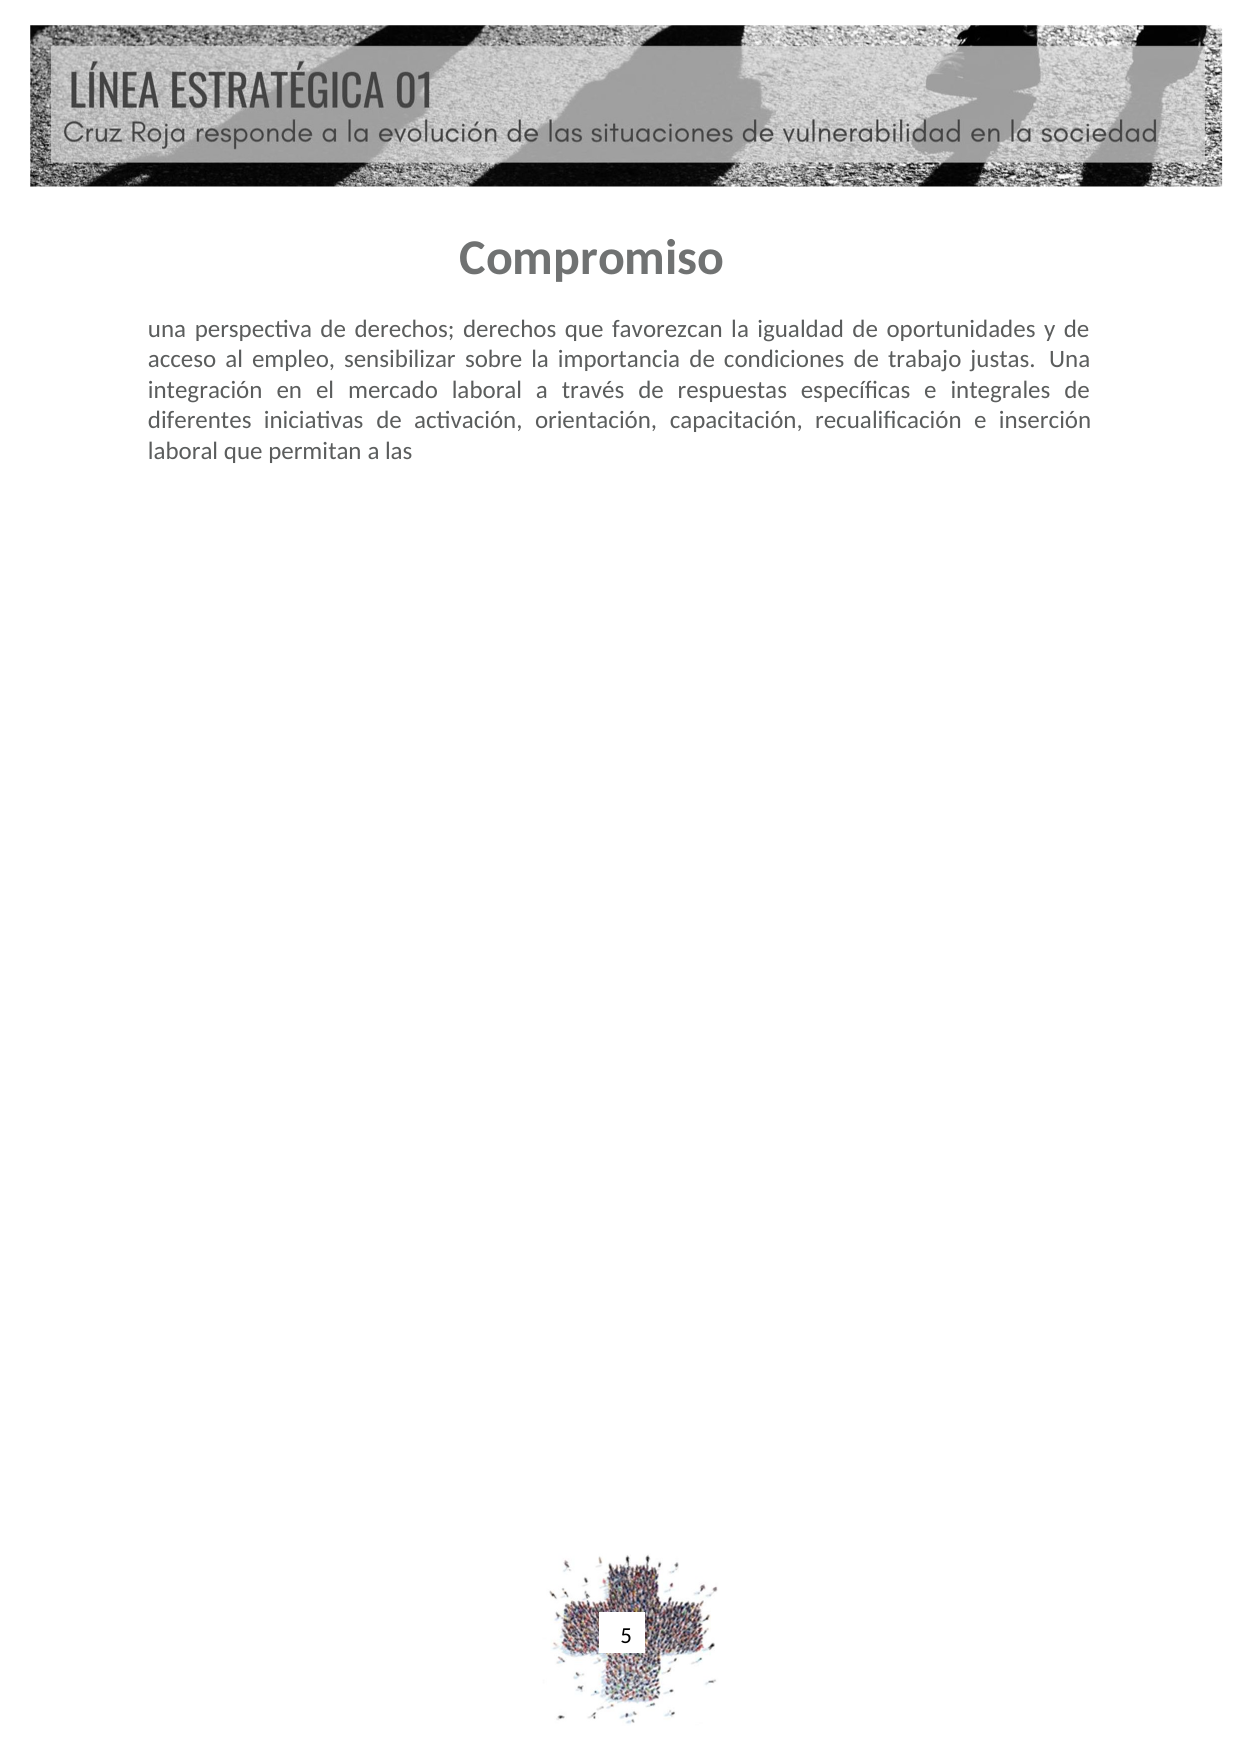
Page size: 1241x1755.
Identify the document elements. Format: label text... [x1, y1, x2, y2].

text una perspectiva de derechos; derechos que favorezcan la igualdad de oportunidades y de acceso al empleo, sensibilizar sobre la importancia de condiciones de trabajo justas. Una integración en el mercado laboral a través de respuestas específicas e integrales de diferentes iniciativas de activación, orientación, capacitación, recualificación e inserción laboral que permitan a las [148, 313, 1091, 465]
